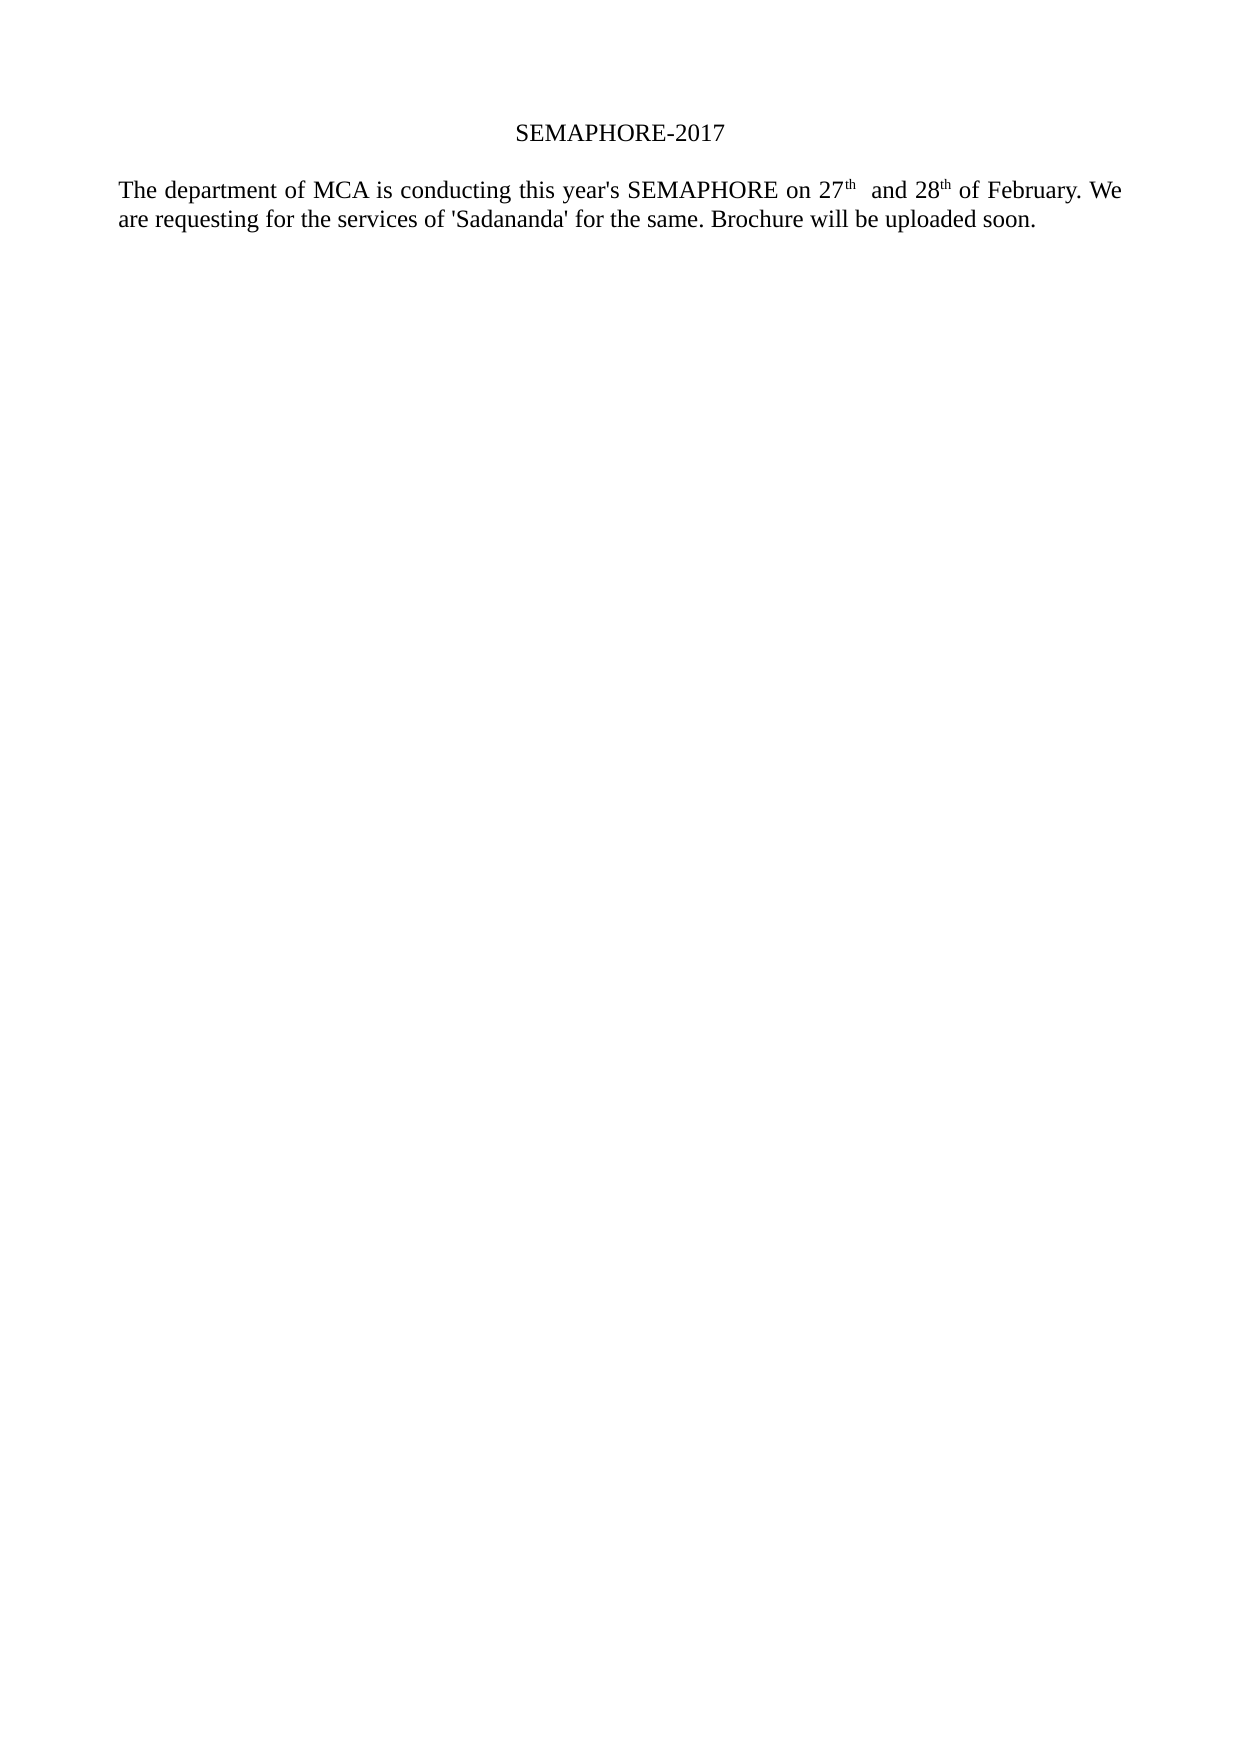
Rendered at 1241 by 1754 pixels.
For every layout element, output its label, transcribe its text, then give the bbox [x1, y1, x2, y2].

text SEMAPHORE-2017 [118, 118, 1122, 147]
text The department of MCA is conducting this year's SEMAPHORE on 27th and 28th of February. We are requesting for the services of 'Sadananda' for the same. Brochure will be uploaded soon. [118, 176, 1122, 233]
